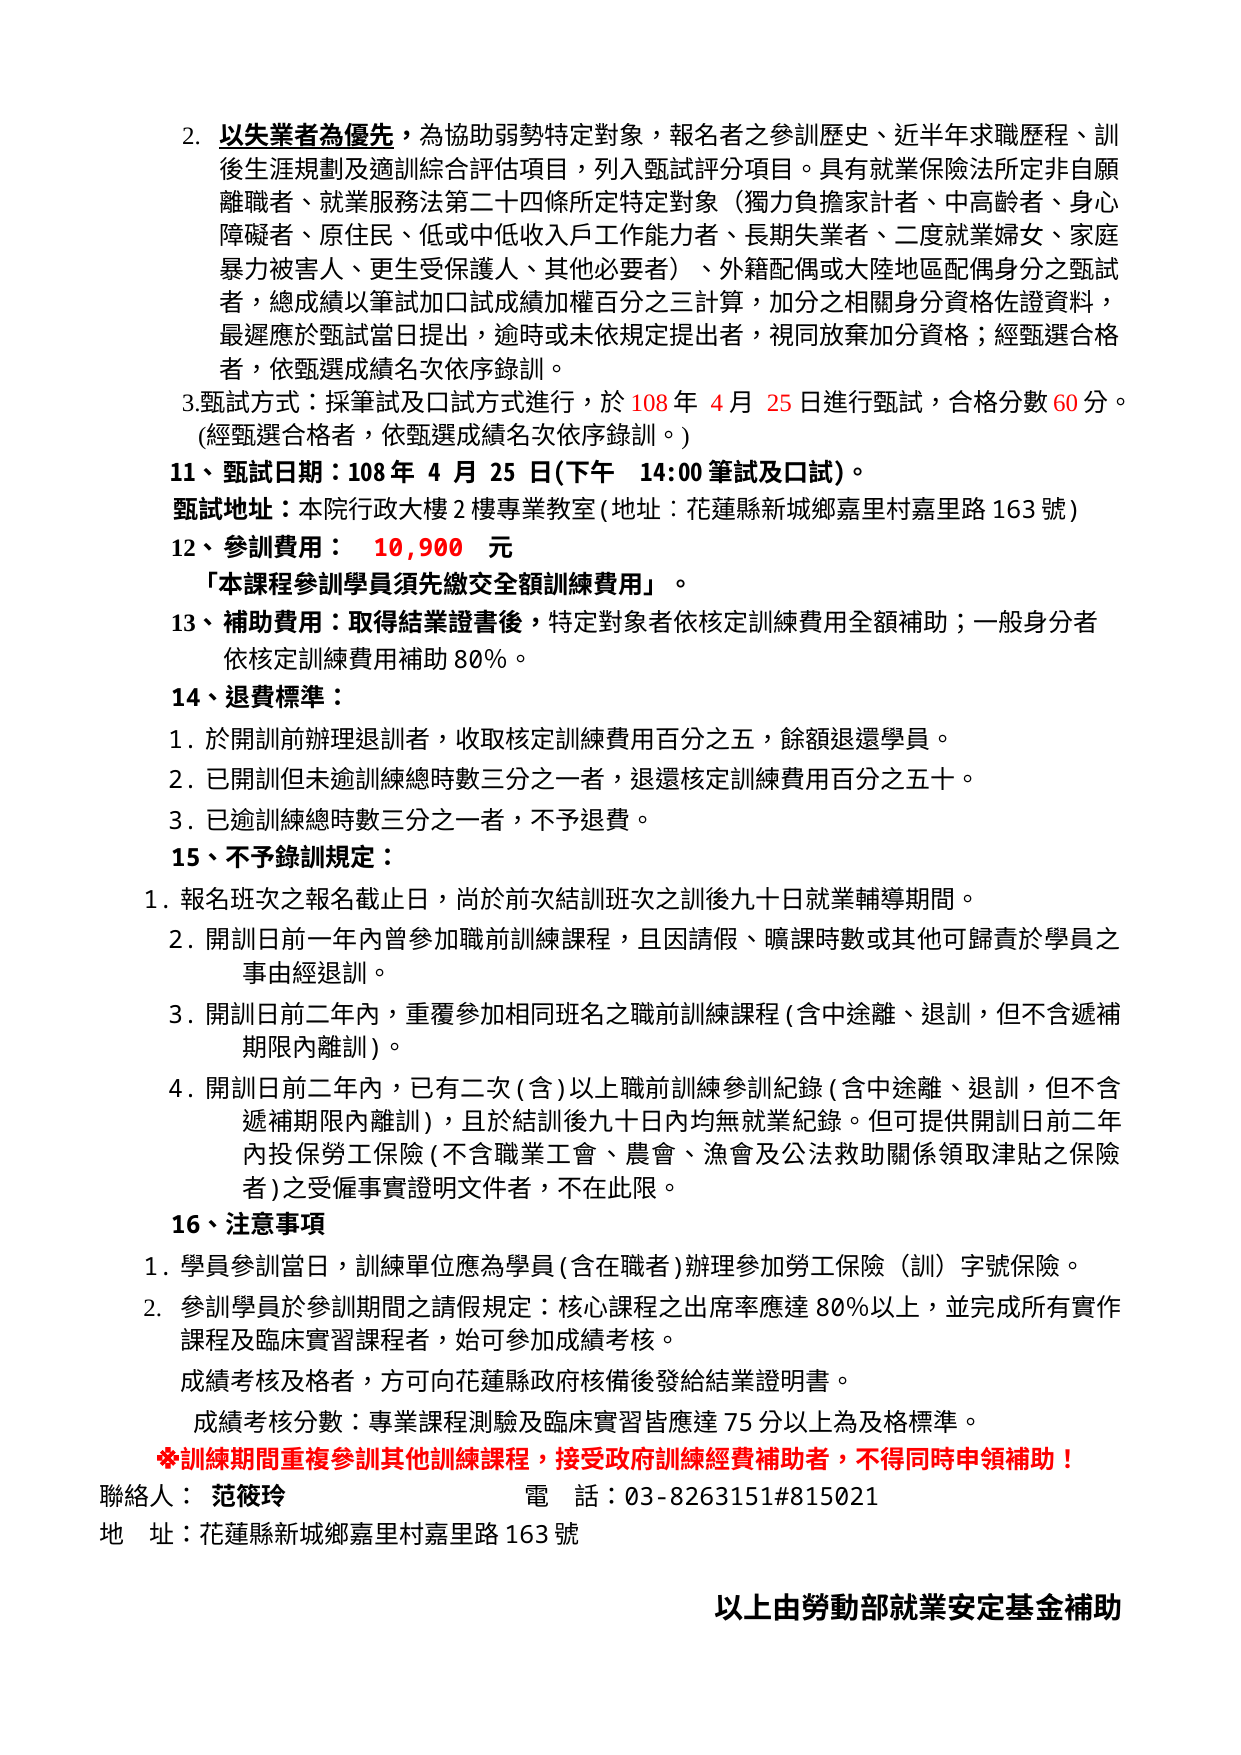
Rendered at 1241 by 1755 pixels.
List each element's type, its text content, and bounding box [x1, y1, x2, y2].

list 於開訓前辦理退訓者，收取核定訓練費用百分之五，餘額退還學員。 [168, 721, 1122, 755]
text 成績考核及格者，方可向花蓮縣政府核備後發給結業證明書。 [181, 1364, 1122, 1397]
list 報名班次之報名截止日，尚於前次結訓班次之訓後九十日就業輔導期間。 [143, 881, 1122, 915]
text 地 址：花蓮縣新城鄉嘉里村嘉里路163號 [74, 1513, 1122, 1551]
text 以上由勞動部就業安定基金補助 [74, 1588, 1122, 1626]
text 成績考核分數：專業課程測驗及臨床實習皆應達75分以上為及格標準。 [118, 1405, 1122, 1438]
list 補助費用：取得結業證書後，特定對象者依核定訓練費用全額補助；一般身分者依核定訓練費用補助80％。 [171, 601, 1122, 676]
text 甄試地址：本院行政大樓2樓專業教室(地址︰花蓮縣新城鄉嘉里村嘉里路163號) [118, 489, 1122, 526]
list 開訓日前一年內曾參加職前訓練課程，且因請假、曠課時數或其他可歸責於學員之事由經退訓。 [168, 922, 1122, 989]
list 退費標準： [171, 676, 1122, 714]
text 聯絡人： 范筱玲 電 話：03-8263151#815021 [74, 1476, 1122, 1513]
list 注意事項 [171, 1204, 1122, 1241]
list 已逾訓練總時數三分之一者，不予退費。 [168, 803, 1122, 836]
text 訓練期間重複參訓其他訓練課程，接受政府訓練經費補助者，不得同時申領補助！ [118, 1438, 1122, 1476]
list 開訓日前二年內，已有二次(含)以上職前訓練參訓紀錄(含中途離、退訓，但不含遞補期限內離訓)，且於結訓後九十日內均無就業紀錄。但可提供開訓日前二年內投保勞工保險(不含職業工會、農會、漁會及公法救助關係領取津貼之保險者)之受僱事實證明文件者，不在此限。 [168, 1071, 1122, 1204]
text 3.甄試方式：採筆試及口試方式進行，於108年 4 月 25 日進行甄試，合格分數60分。(經甄選合格者，依甄選成績名次依序錄訓。) [182, 385, 1122, 451]
list 不予錄訓規定： [171, 836, 1122, 874]
list 學員參訓當日，訓練單位應為學員(含在職者)辦理參加勞工保險（訓）字號保險。 [143, 1249, 1122, 1282]
list 已開訓但未逾訓練總時數三分之一者，退還核定訓練費用百分之五十。 [168, 762, 1122, 796]
list 以失業者為優先，為協助弱勢特定對象，報名者之參訓歷史、近半年求職歷程、訓後生涯規劃及適訓綜合評估項目，列入甄試評分項目。具有就業保險法所定非自願離職者、就業服務法第二十四條所定特定對象（獨力負擔家計者、中高齡者、身心障礙者、原住民、低或中低收入戶工作能力者、長期失業者、二度就業婦女、家庭暴力被害人、更生受保護人、其他必要者）、外籍配偶或大陸地區配偶身分之甄試者，總成績以筆試加口試成績加權百分之三計算，加分之相關身分資格佐證資料，最遲應於甄試當日提出，逾時或未依規定提出者，視同放棄加分資格；經甄選合格者，依甄選成績名次依序錄訓。 [182, 118, 1122, 385]
list 甄試日期：108年 4 月 25 日(下午 14:00筆試及口試)。 [171, 451, 1122, 489]
list 參訓費用： 10,900 元 [171, 526, 1122, 564]
text 「本課程參訓學員須先繳交全額訓練費用」。 [118, 564, 1122, 601]
list 開訓日前二年內，重覆參加相同班名之職前訓練課程(含中途離、退訓，但不含遞補期限內離訓)。 [168, 996, 1122, 1063]
list 參訓學員於參訓期間之請假規定：核心課程之出席率應達80％以上，並完成所有實作課程及臨床實習課程者，始可參加成績考核。 [143, 1290, 1122, 1356]
